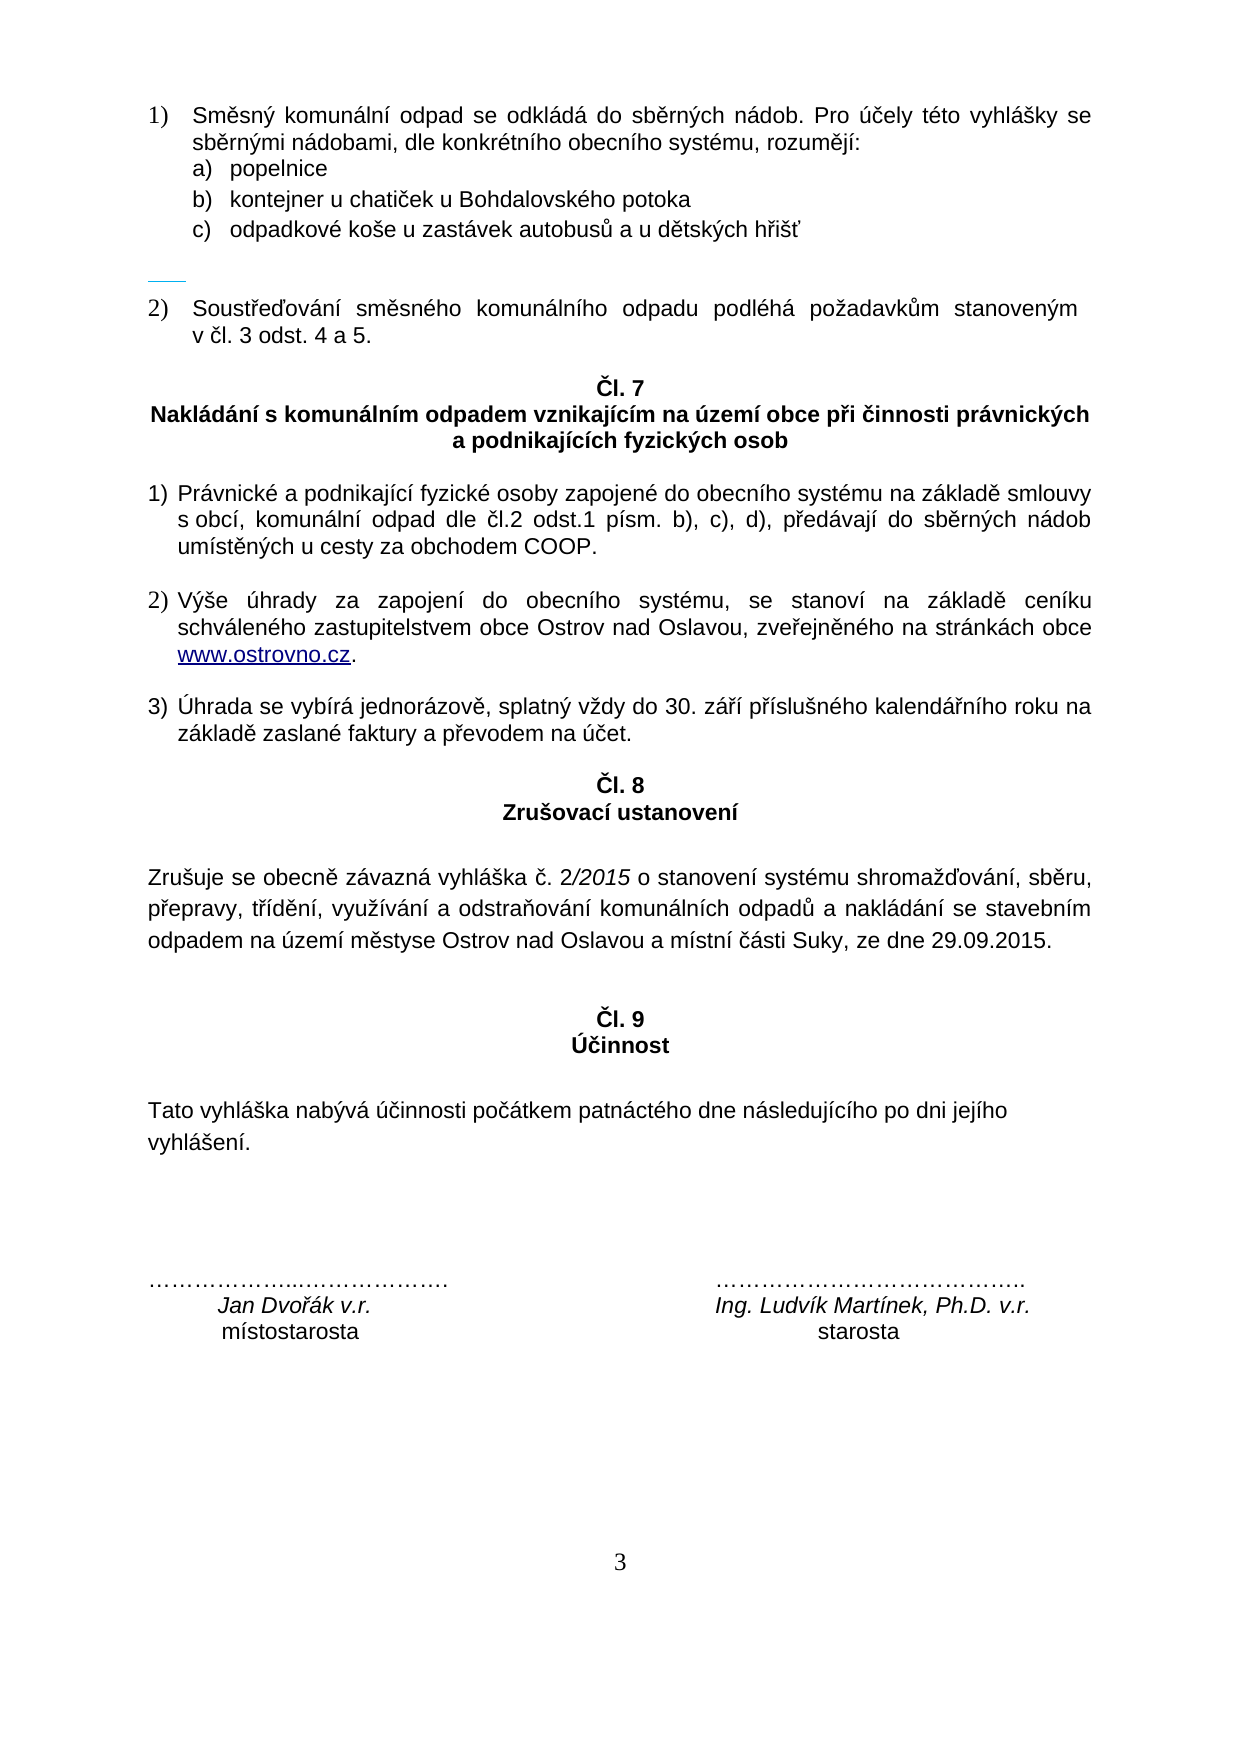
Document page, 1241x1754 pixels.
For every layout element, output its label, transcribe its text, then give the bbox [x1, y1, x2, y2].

list Směsný komunální odpad se odkládá do sběrných nádob. Pro účely této vyhlášky se sběrnými nádobami, dle konkrétního obecního systému, rozumějí: [148, 100, 1092, 155]
text Čl. 8 [148, 772, 1092, 799]
list odpadkové koše u zastávek autobusů a u dětských hřišť [192, 216, 1092, 242]
list Výše úhrady za zapojení do obecního systému, se stanoví na základě ceníku schváleného zastupitelstvem obce Ostrov nad Oslavou, zveřejněného na stránkách obce www.ostrovno.cz. [148, 585, 1092, 667]
list kontejner u chatiček u Bohdalovského potoka [192, 186, 1092, 212]
text Čl. 9 [148, 1006, 1092, 1032]
list popelnice [192, 155, 1092, 182]
subtitle Nakládání s komunálním odpadem vznikajícím na území obce při činnosti právnických a podnikajících fyzických osob [148, 401, 1092, 454]
list Soustřeďování směsného komunálního odpadu podléhá požadavkům stanoveným v čl. 3 odst. 4 a 5. [148, 293, 1092, 348]
text Čl. 7 [148, 374, 1092, 401]
text Zrušovací ustanovení [148, 799, 1092, 825]
text Účinnost [148, 1032, 1092, 1058]
text místostarosta starosta [148, 1318, 1092, 1345]
text ………………...………………. ………………………………….. [148, 1266, 1092, 1292]
text Tato vyhláška nabývá účinnosti počátkem patnáctého dne následujícího po dni jejího vyhlášení. [148, 1097, 1092, 1155]
text Jan Dvořák v.r. Ing. Ludvík Martínek, Ph.D. v.r. [148, 1292, 1092, 1318]
text Zrušuje se obecně závazná vyhláška č. 2/2015 o stanovení systému shromažďování, sběru, přepravy, třídění, využívání a odstraňování komunálních odpadů a nakládání se stavebním odpadem na území městyse Ostrov nad Oslavou a místní části Suky, ze dne 29.09.2015. [148, 864, 1092, 953]
list Úhrada se vybírá jednorázově, splatný vždy do 30. září příslušného kalendářního roku na základě zaslané faktury a převodem na účet. [148, 693, 1092, 746]
list Právnické a podnikající fyzické osoby zapojené do obecního systému na základě smlouvy s obcí, komunální odpad dle čl.2 odst.1 písm. b), c), d), předávají do sběrných nádob umístěných u cesty za obchodem COOP. [148, 480, 1092, 559]
